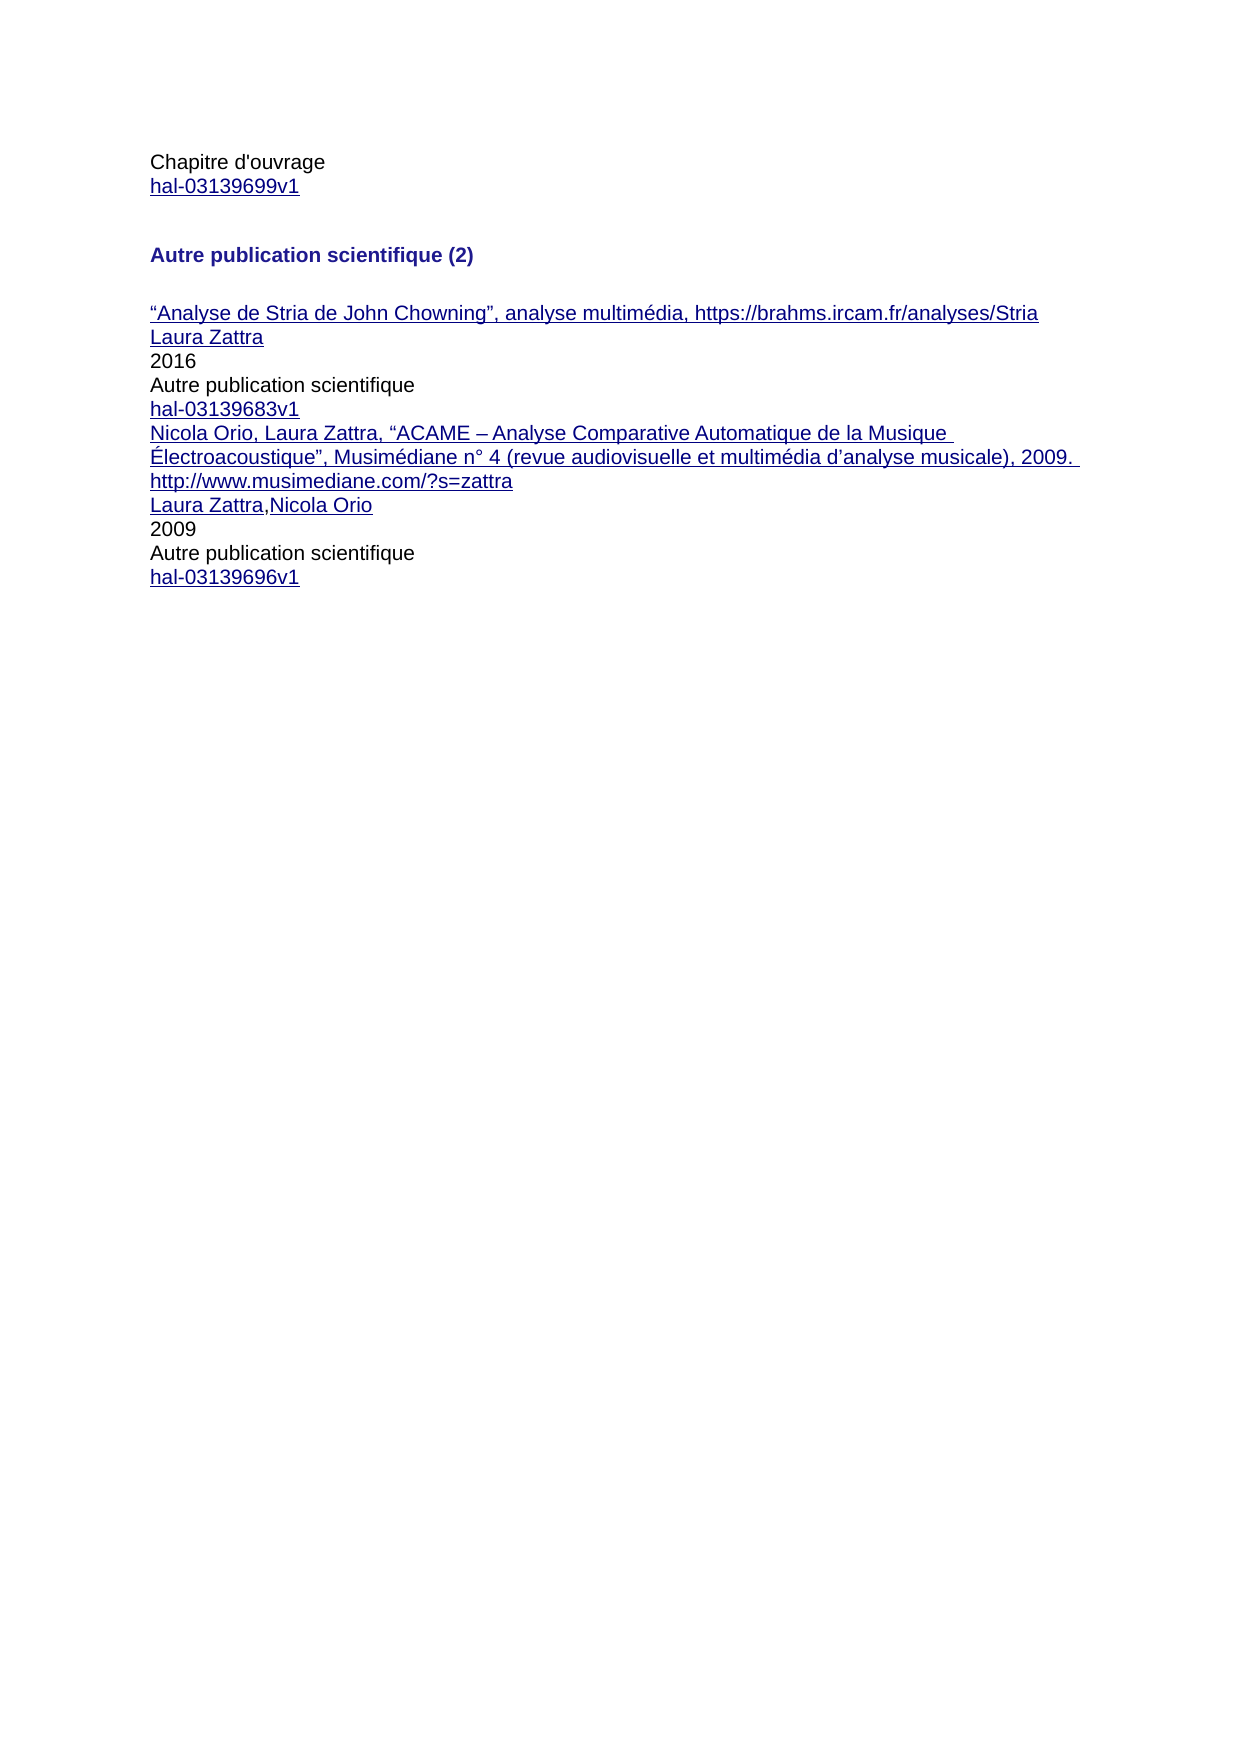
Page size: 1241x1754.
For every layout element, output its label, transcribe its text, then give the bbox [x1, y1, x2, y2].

table_cell Nicola Orio, Laura Zattra, “ACAME – Analyse Comparative Automatique de la Musique Électroacoustique”, Musimédiane n° 4 (revue audiovisuelle et multimédia d’analyse musicale), 2009. http://www.musimediane.com/?s=zattra Laura Zattra,Nicola Orio 2009 Autre publication scientifique hal-03139696v1 [150, 421, 1090, 588]
subtitle Autre publication scientifique (2) [150, 243, 1090, 267]
table_cell Chapitre d'ouvrage hal-03139699v1 [150, 150, 1090, 198]
table_header “Analyse de Stria de John Chowning”, analyse multimédia, https://brahms.ircam.fr/analyses/Stria Laura Zattra 2016 Autre publication scientifique hal-03139683v1 [150, 301, 1090, 421]
